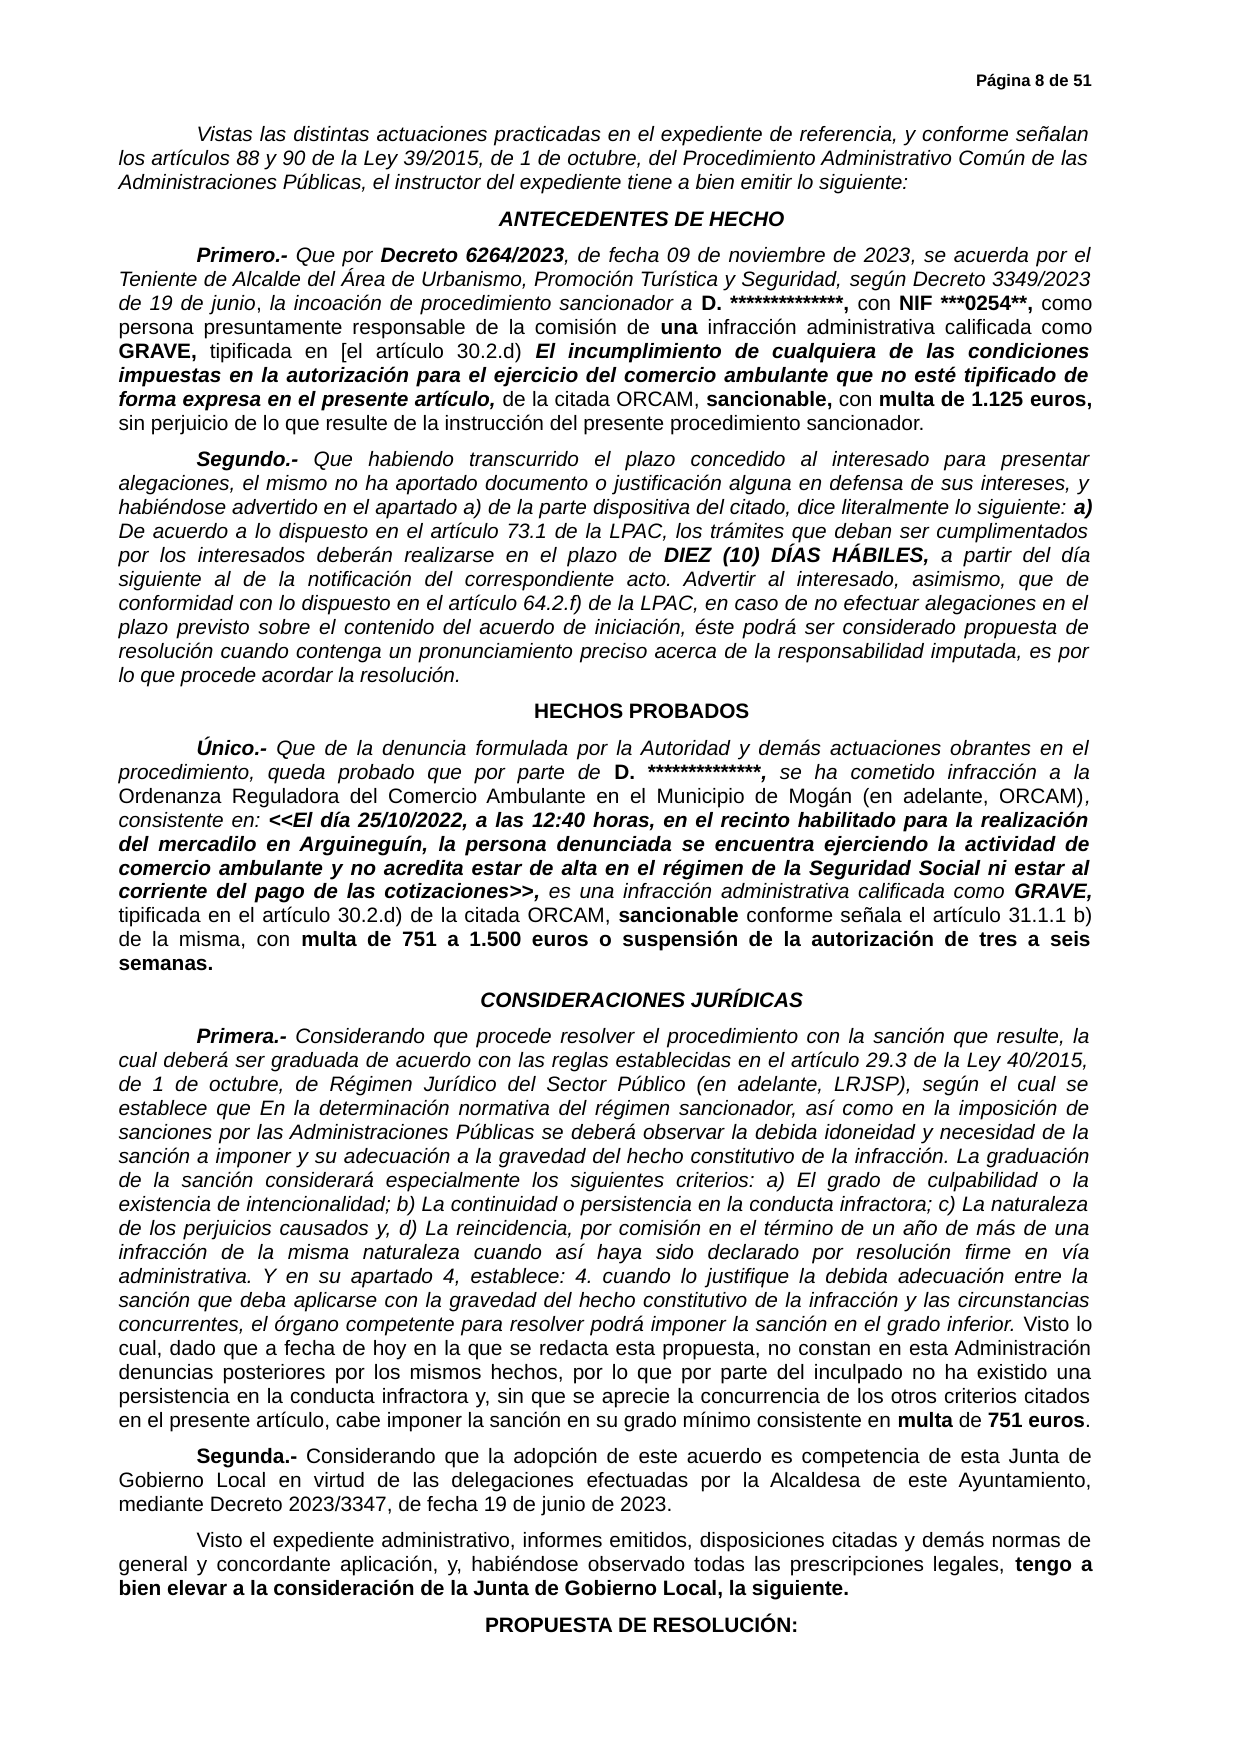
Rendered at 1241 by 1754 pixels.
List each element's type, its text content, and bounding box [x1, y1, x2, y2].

text Único.- Que de la denuncia formulada por la Autoridad y demás actuaciones obrantes en el procedimiento, queda probado que por parte de D. **************, se ha cometido infracción a la Ordenanza Reguladora del Comercio Ambulante en el Municipio de Mogán (en adelante, ORCAM), consistente en: <<El día 25/10/2022, a las 12:40 horas, en el recinto habilitado para la realización del mercadilo en Arguineguín, la persona denunciada se encuentra ejerciendo la actividad de comercio ambulante y no acredita estar de alta en el régimen de la Seguridad Social ni estar al corriente del pago de las cotizaciones>>, es una infracción administrativa calificada como GRAVE, tipificada en el artículo 30.2.d) de la citada ORCAM, sancionable conforme señala el artículo 31.1.1 b) de la misma, con multa de 751 a 1.500 euros o suspensión de la autorización de tres a seis semanas. [118, 736, 1092, 975]
text Vistas las distintas actuaciones practicadas en el expediente de referencia, y conforme señalan los artículos 88 y 90 de la Ley 39/2015, de 1 de octubre, del Procedimiento Administrativo Común de las Administraciones Públicas, el instructor del expediente tiene a bien emitir lo siguiente: [118, 122, 1092, 194]
text CONSIDERACIONES JURÍDICAS [118, 988, 1092, 1012]
text HECHOS PROBADOS [118, 699, 1092, 723]
text PROPUESTA DE RESOLUCIÓN: [118, 1613, 1092, 1637]
text Segunda.- Considerando que la adopción de este acuerdo es competencia de esta Junta de Gobierno Local en virtud de las delegaciones efectuadas por la Alcaldesa de este Ayuntamiento, mediante Decreto 2023/3347, de fecha 19 de junio de 2023. [118, 1444, 1092, 1516]
text ANTECEDENTES DE HECHO [118, 206, 1092, 230]
text Visto el expediente administrativo, informes emitidos, disposiciones citadas y demás normas de general y concordante aplicación, y, habiéndose observado todas las prescripciones legales, tengo a bien elevar a la consideración de la Junta de Gobierno Local, la siguiente. [118, 1528, 1092, 1600]
text Segundo.- Que habiendo transcurrido el plazo concedido al interesado para presentar alegaciones, el mismo no ha aportado documento o justificación alguna en defensa de sus intereses, y habiéndose advertido en el apartado a) de la parte dispositiva del citado, dice literalmente lo siguiente: a) De acuerdo a lo dispuesto en el artículo 73.1 de la LPAC, los trámites que deban ser cumplimentados por los interesados deberán realizarse en el plazo de DIEZ (10) DÍAS HÁBILES, a partir del día siguiente al de la notificación del correspondiente acto. Advertir al interesado, asimismo, que de conformidad con lo dispuesto en el artículo 64.2.f) de la LPAC, en caso de no efectuar alegaciones en el plazo previsto sobre el contenido del acuerdo de iniciación, éste podrá ser considerado propuesta de resolución cuando contenga un pronunciamiento preciso acerca de la responsabilidad imputada, es por lo que procede acordar la resolución. [118, 447, 1092, 687]
text Primero.- Que por Decreto 6264/2023, de fecha 09 de noviembre de 2023, se acuerda por el Teniente de Alcalde del Área de Urbanismo, Promoción Turística y Seguridad, según Decreto 3349/2023 de 19 de junio, la incoación de procedimiento sancionador a D. **************, con NIF ***0254**, como persona presuntamente responsable de la comisión de una infracción administrativa calificada como GRAVE, tipificada en [el artículo 30.2.d) El incumplimiento de cualquiera de las condiciones impuestas en la autorización para el ejercicio del comercio ambulante que no esté tipificado de forma expresa en el presente artículo, de la citada ORCAM, sancionable, con multa de 1.125 euros, sin perjuicio de lo que resulte de la instrucción del presente procedimiento sancionador. [118, 243, 1092, 434]
text Primera.- Considerando que procede resolver el procedimiento con la sanción que resulte, la cual deberá ser graduada de acuerdo con las reglas establecidas en el artículo 29.3 de la Ley 40/2015, de 1 de octubre, de Régimen Jurídico del Sector Público (en adelante, LRJSP), según el cual se establece que En la determinación normativa del régimen sancionador, así como en la imposición de sanciones por las Administraciones Públicas se deberá observar la debida idoneidad y necesidad de la sanción a imponer y su adecuación a la gravedad del hecho constitutivo de la infracción. La graduación de la sanción considerará especialmente los siguientes criterios: a) El grado de culpabilidad o la existencia de intencionalidad; b) La continuidad o persistencia en la conducta infractora; c) La naturaleza de los perjuicios causados y, d) La reincidencia, por comisión en el término de un año de más de una infracción de la misma naturaleza cuando así haya sido declarado por resolución firme en vía administrativa. Y en su apartado 4, establece: 4. cuando lo justifique la debida adecuación entre la sanción que deba aplicarse con la gravedad del hecho constitutivo de la infracción y las circunstancias concurrentes, el órgano competente para resolver podrá imponer la sanción en el grado inferior. Visto lo cual, dado que a fecha de hoy en la que se redacta esta propuesta, no constan en esta Administración denuncias posteriores por los mismos hechos, por lo que por parte del inculpado no ha existido una persistencia en la conducta infractora y, sin que se aprecie la concurrencia de los otros criterios citados en el presente artículo, cabe imponer la sanción en su grado mínimo consistente en multa de 751 euros. [118, 1024, 1092, 1431]
